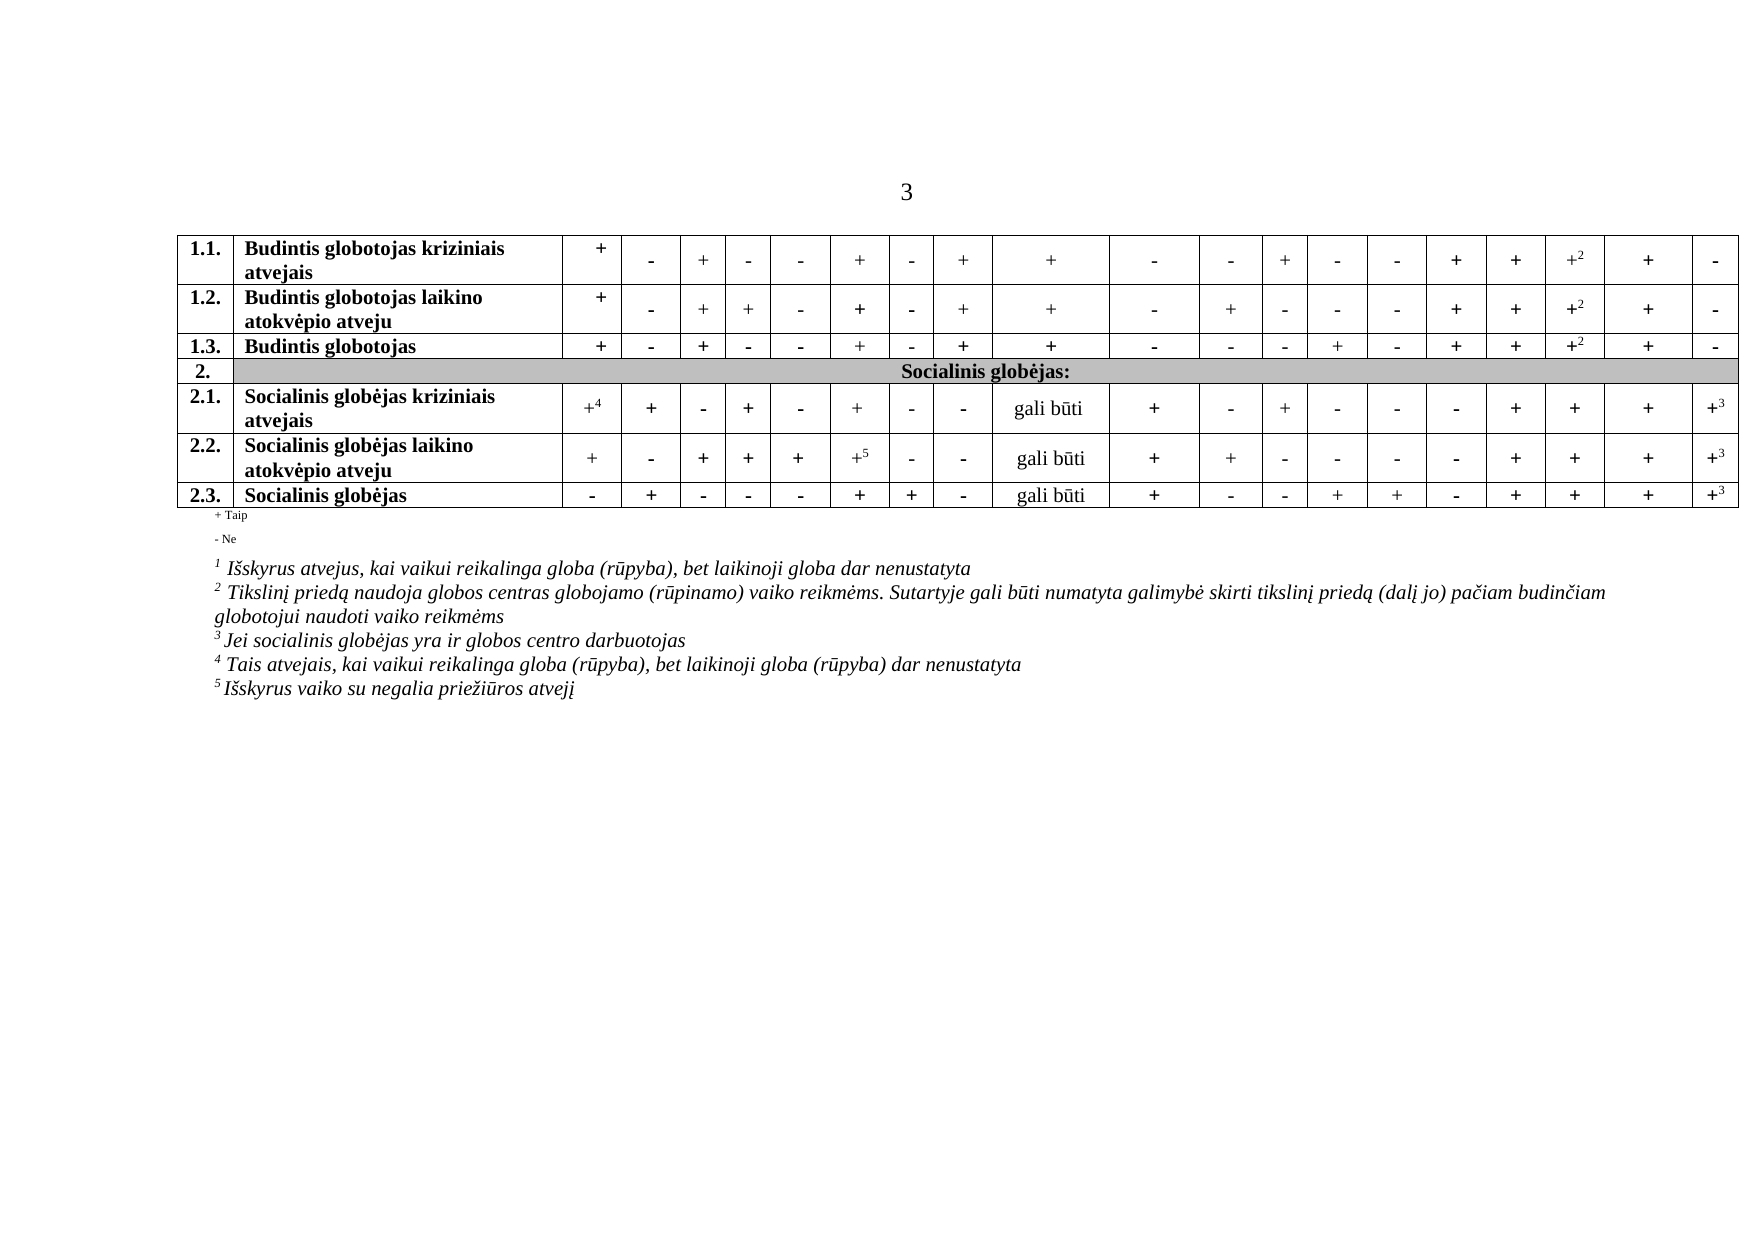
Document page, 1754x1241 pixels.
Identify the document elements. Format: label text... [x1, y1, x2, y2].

table_cell Budintis globotojas laikino atokvėpio atveju [234, 285, 562, 333]
text + Taip [214, 508, 1636, 532]
table_cell - [681, 384, 725, 432]
table_cell - [771, 236, 830, 284]
table_cell - [726, 483, 770, 507]
table_cell 2.1. [178, 384, 233, 432]
table_cell 2.2. [178, 434, 233, 482]
table_cell + [831, 236, 889, 284]
table_cell Budintis globotojas [234, 334, 562, 358]
table_cell - [1693, 236, 1738, 284]
table_cell +3 [1693, 384, 1738, 432]
table_cell + [681, 334, 725, 358]
table_cell - [890, 285, 933, 333]
table_cell - [890, 334, 933, 358]
table_cell - [771, 483, 830, 507]
table_cell + [681, 236, 725, 284]
table_cell + [681, 285, 725, 333]
table_cell + [1110, 434, 1199, 482]
table_cell - [563, 483, 621, 507]
table_cell - [934, 434, 992, 482]
table_cell - [1427, 434, 1486, 482]
table_cell - [1110, 236, 1199, 284]
table_cell - [622, 334, 680, 358]
table_cell + [771, 434, 830, 482]
text 1 Išskyrus atvejus, kai vaikui reikalinga globa (rūpyba), bet laikinoji globa dar nenustatyta [214, 556, 1636, 580]
table_cell + [831, 384, 889, 432]
table_cell + [681, 434, 725, 482]
table_cell 1.2. [178, 285, 233, 333]
table_cell - [890, 384, 933, 432]
table_cell + [934, 236, 992, 284]
table_cell - [1263, 483, 1307, 507]
table_cell - [1693, 285, 1738, 333]
table_cell - [1368, 236, 1426, 284]
table_cell + [1487, 434, 1545, 482]
table_cell - [622, 285, 680, 333]
table_cell +2 [1546, 334, 1604, 358]
table_cell + [1605, 434, 1692, 482]
table_cell + [1605, 285, 1692, 333]
table_cell + [563, 334, 621, 358]
table_cell 1.3. [178, 334, 233, 358]
table_cell + [993, 236, 1109, 284]
table_cell +5 [831, 434, 889, 482]
table_cell Socialinis globėjas [234, 483, 562, 507]
table_cell - [1200, 334, 1262, 358]
table_cell +2 [1546, 236, 1604, 284]
text - Ne [214, 532, 1636, 556]
table_cell + [934, 285, 992, 333]
table_cell - [934, 384, 992, 432]
table_cell - [1308, 434, 1367, 482]
table_cell - [726, 334, 770, 358]
table_cell + [1605, 483, 1692, 507]
table_cell Socialinis globėjas: [234, 359, 1738, 383]
table_cell - [726, 236, 770, 284]
table_cell gali būti [993, 483, 1109, 507]
table_cell Socialinis globėjas laikino atokvėpio atveju [234, 434, 562, 482]
table_cell + [726, 384, 770, 432]
table_cell + [563, 434, 621, 482]
table_cell + [1487, 285, 1545, 333]
table_cell + [1263, 384, 1307, 432]
table_cell + [1487, 384, 1545, 432]
table_cell + [1427, 236, 1486, 284]
table_cell + [993, 285, 1109, 333]
table_cell + [934, 334, 992, 358]
table_cell - [1693, 334, 1738, 358]
table_cell + [726, 434, 770, 482]
table_cell - [771, 285, 830, 333]
table_cell + [1427, 285, 1486, 333]
table_cell + [726, 285, 770, 333]
table_cell + [1368, 483, 1426, 507]
table_cell + [1308, 483, 1367, 507]
table_cell - [1368, 285, 1426, 333]
table_cell + [1546, 434, 1604, 482]
table_cell + [1308, 334, 1367, 358]
table_cell - [1263, 434, 1307, 482]
text 2 Tikslinį priedą naudoja globos centras globojamo (rūpinamo) vaiko reikmėms. Sutartyje gali būti numatyta galimybė skirti tikslinį priedą (dalį jo) pačiam budinčiam globotojui naudoti vaiko reikmėms [214, 580, 1636, 628]
table_cell - [1263, 334, 1307, 358]
table_cell - [1427, 384, 1486, 432]
table_cell - [890, 236, 933, 284]
table_cell + [1487, 236, 1545, 284]
table_cell 2. [178, 359, 233, 383]
table_cell +2 [1546, 285, 1604, 333]
table_cell + [1110, 384, 1199, 432]
table_cell 2.3. [178, 483, 233, 507]
text 3 Jei socialinis globėjas yra ir globos centro darbuotojas [214, 628, 1636, 652]
table_cell + [1605, 334, 1692, 358]
table_cell - [934, 483, 992, 507]
table_cell - [1308, 384, 1367, 432]
table_cell - [1368, 384, 1426, 432]
table_cell +3 [1693, 483, 1738, 507]
text 5 Išskyrus vaiko su negalia priežiūros atvejį [214, 676, 1636, 700]
table_cell +3 [1693, 434, 1738, 482]
table_cell + [890, 483, 933, 507]
table_cell + [993, 334, 1109, 358]
table_cell - [771, 384, 830, 432]
table_cell gali būti [993, 384, 1109, 432]
table_cell Budintis globotojas kriziniais atvejais [234, 236, 562, 284]
table_cell + [1546, 384, 1604, 432]
table_cell + [563, 285, 621, 333]
table_cell + [563, 236, 621, 284]
table_cell - [622, 434, 680, 482]
table_cell + [831, 483, 889, 507]
table_cell - [622, 236, 680, 284]
table_cell + [1487, 334, 1545, 358]
table_cell + [1546, 483, 1604, 507]
table_cell - [1368, 334, 1426, 358]
text 4 Tais atvejais, kai vaikui reikalinga globa (rūpyba), bet laikinoji globa (rūpyba) dar nenustatyta [214, 652, 1636, 676]
table_cell - [890, 434, 933, 482]
table_cell + [831, 334, 889, 358]
table_cell + [1427, 334, 1486, 358]
table_cell Socialinis globėjas kriziniais atvejais [234, 384, 562, 432]
table_cell gali būti [993, 434, 1109, 482]
table_cell - [1308, 285, 1367, 333]
table_cell + [1605, 384, 1692, 432]
table_cell - [681, 483, 725, 507]
table_cell - [1368, 434, 1426, 482]
table_cell + [831, 285, 889, 333]
table_cell - [1200, 483, 1262, 507]
table_cell + [1605, 236, 1692, 284]
table_cell + [622, 483, 680, 507]
table_cell + [1263, 236, 1307, 284]
table_cell + [1110, 483, 1199, 507]
table_cell - [1427, 483, 1486, 507]
table_cell - [1263, 285, 1307, 333]
table_cell - [1110, 285, 1199, 333]
table_cell - [771, 334, 830, 358]
table_cell 1.1. [178, 236, 233, 284]
table_cell - [1200, 384, 1262, 432]
table_cell - [1200, 236, 1262, 284]
table_cell +4 [563, 384, 621, 432]
table_cell - [1308, 236, 1367, 284]
table_cell - [1110, 334, 1199, 358]
table_cell + [1487, 483, 1545, 507]
table_cell + [1200, 285, 1262, 333]
table_cell + [1200, 434, 1262, 482]
table_cell + [622, 384, 680, 432]
